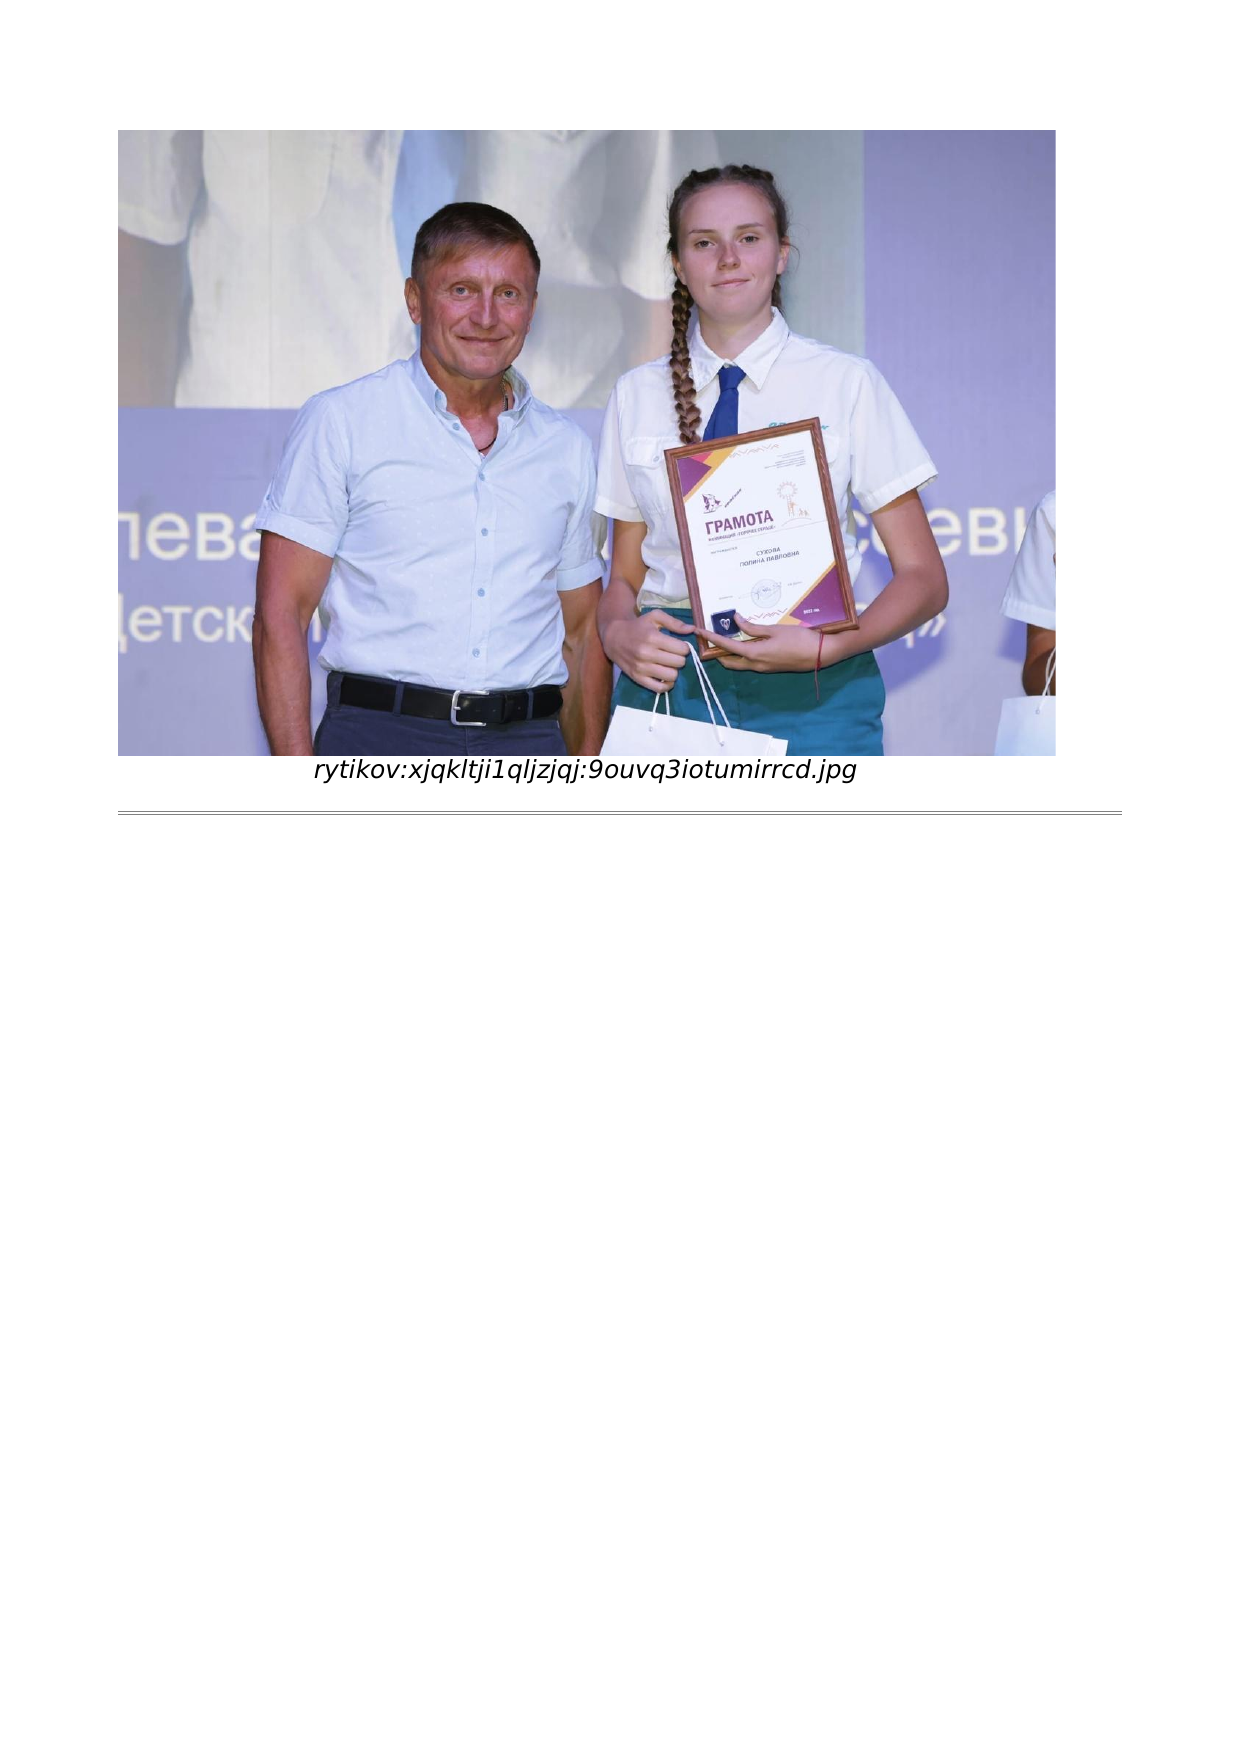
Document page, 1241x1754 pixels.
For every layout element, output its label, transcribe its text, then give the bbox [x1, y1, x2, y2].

picture [118, 130, 1056, 756]
text rytikov:xjqkltji1qljzjqj:9ouvq3iotumirrcd.jpg [118, 756, 1056, 784]
